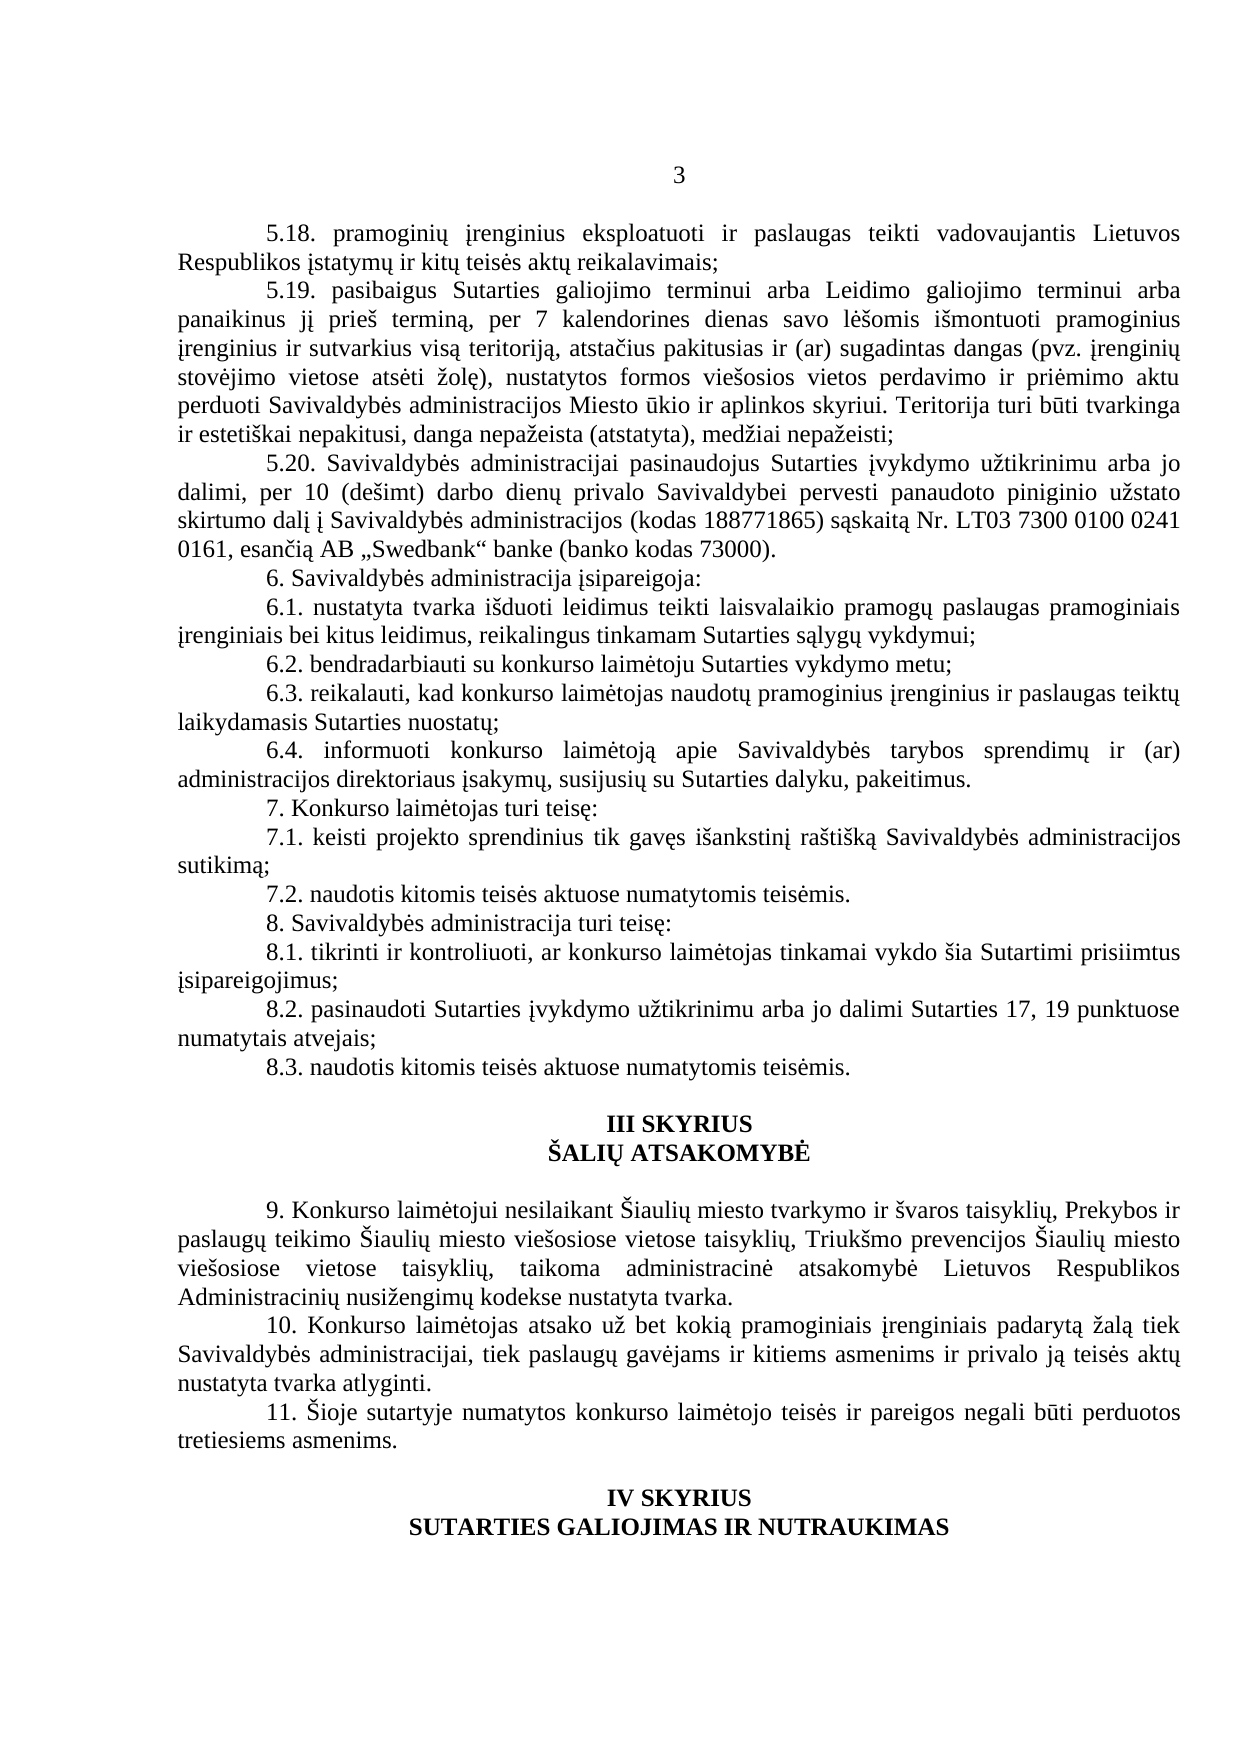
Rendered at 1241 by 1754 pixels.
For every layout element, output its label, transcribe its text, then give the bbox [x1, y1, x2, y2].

text 8.2. pasinaudoti Sutarties įvykdymo užtikrinimu arba jo dalimi Sutarties 17, 19 punktuose numatytais atvejais; [177, 994, 1181, 1052]
text 5.20. Savivaldybės administracijai pasinaudojus Sutarties įvykdymo užtikrinimu arba jo dalimi, per 10 (dešimt) darbo dienų privalo Savivaldybei pervesti panaudoto piniginio užstato skirtumo dalį į Savivaldybės administracijos (kodas 188771865) sąskaitą Nr. LT03 7300 0100 0241 0161, esančią AB „Swedbank“ banke (banko kodas 73000). [177, 448, 1181, 563]
text 6.3. reikalauti, kad konkurso laimėtojas naudotų pramoginius įrenginius ir paslaugas teiktų laikydamasis Sutarties nuostatų; [177, 678, 1181, 735]
text 10. Konkurso laimėtojas atsako už bet kokią pramoginiais įrenginiais padarytą žalą tiek Savivaldybės administracijai, tiek paslaugų gavėjams ir kitiems asmenims ir privalo ją teisės aktų nustatyta tvarka atlyginti. [177, 1310, 1181, 1397]
text 5.19. pasibaigus Sutarties galiojimo terminui arba Leidimo galiojimo terminui arba panaikinus jį prieš terminą, per 7 kalendorines dienas savo lėšomis išmontuoti pramoginius įrenginius ir sutvarkius visą teritoriją, atstačius pakitusias ir (ar) sugadintas dangas (pvz. įrenginių stovėjimo vietose atsėti žolę), nustatytos formos viešosios vietos perdavimo ir priėmimo aktu perduoti Savivaldybės administracijos Miesto ūkio ir aplinkos skyriui. Teritorija turi būti tvarkinga ir estetiškai nepakitusi, danga nepažeista (atstatyta), medžiai nepažeisti; [177, 275, 1181, 448]
text 6.1. nustatyta tvarka išduoti leidimus teikti laisvalaikio pramogų paslaugas pramoginiais įrenginiais bei kitus leidimus, reikalingus tinkamam Sutarties sąlygų vykdymui; [177, 592, 1181, 649]
text 6. Savivaldybės administracija įsipareigoja: [177, 563, 1181, 592]
text 9. Konkurso laimėtojui nesilaikant Šiaulių miesto tvarkymo ir švaros taisyklių, Prekybos ir paslaugų teikimo Šiaulių miesto viešosiose vietose taisyklių, Triukšmo prevencijos Šiaulių miesto viešosiose vietose taisyklių, taikoma administracinė atsakomybė Lietuvos Respublikos Administracinių nusižengimų kodekse nustatyta tvarka. [177, 1195, 1181, 1310]
text 8. Savivaldybės administracija turi teisę: [177, 908, 1181, 937]
text III SKYRIUS [177, 1109, 1181, 1138]
text 11. Šioje sutartyje numatytos konkurso laimėtojo teisės ir pareigos negali būti perduotos tretiesiems asmenims. [177, 1397, 1181, 1454]
text 7.2. naudotis kitomis teisės aktuose numatytomis teisėmis. [177, 879, 1181, 908]
text 8.1. tikrinti ir kontroliuoti, ar konkurso laimėtojas tinkamai vykdo šia Sutartimi prisiimtus įsipareigojimus; [177, 937, 1181, 994]
text 6.2. bendradarbiauti su konkurso laimėtoju Sutarties vykdymo metu; [177, 649, 1181, 678]
text ŠALIŲ ATSAKOMYBĖ [177, 1138, 1181, 1167]
text 5.18. pramoginių įrenginius eksploatuoti ir paslaugas teikti vadovaujantis Lietuvos Respublikos įstatymų ir kitų teisės aktų reikalavimais; [177, 218, 1181, 275]
text 8.3. naudotis kitomis teisės aktuose numatytomis teisėmis. [177, 1052, 1181, 1080]
text 7. Konkurso laimėtojas turi teisę: [177, 793, 1181, 822]
text SUTARTIES GALIOJIMAS IR NUTRAUKIMAS [177, 1512, 1181, 1540]
text 6.4. informuoti konkurso laimėtoją apie Savivaldybės tarybos sprendimų ir (ar) administracijos direktoriaus įsakymų, susijusių su Sutarties dalyku, pakeitimus. [177, 735, 1181, 793]
text IV SKYRIUS [177, 1483, 1181, 1512]
text 7.1. keisti projekto sprendinius tik gavęs išankstinį raštišką Savivaldybės administracijos sutikimą; [177, 822, 1181, 879]
